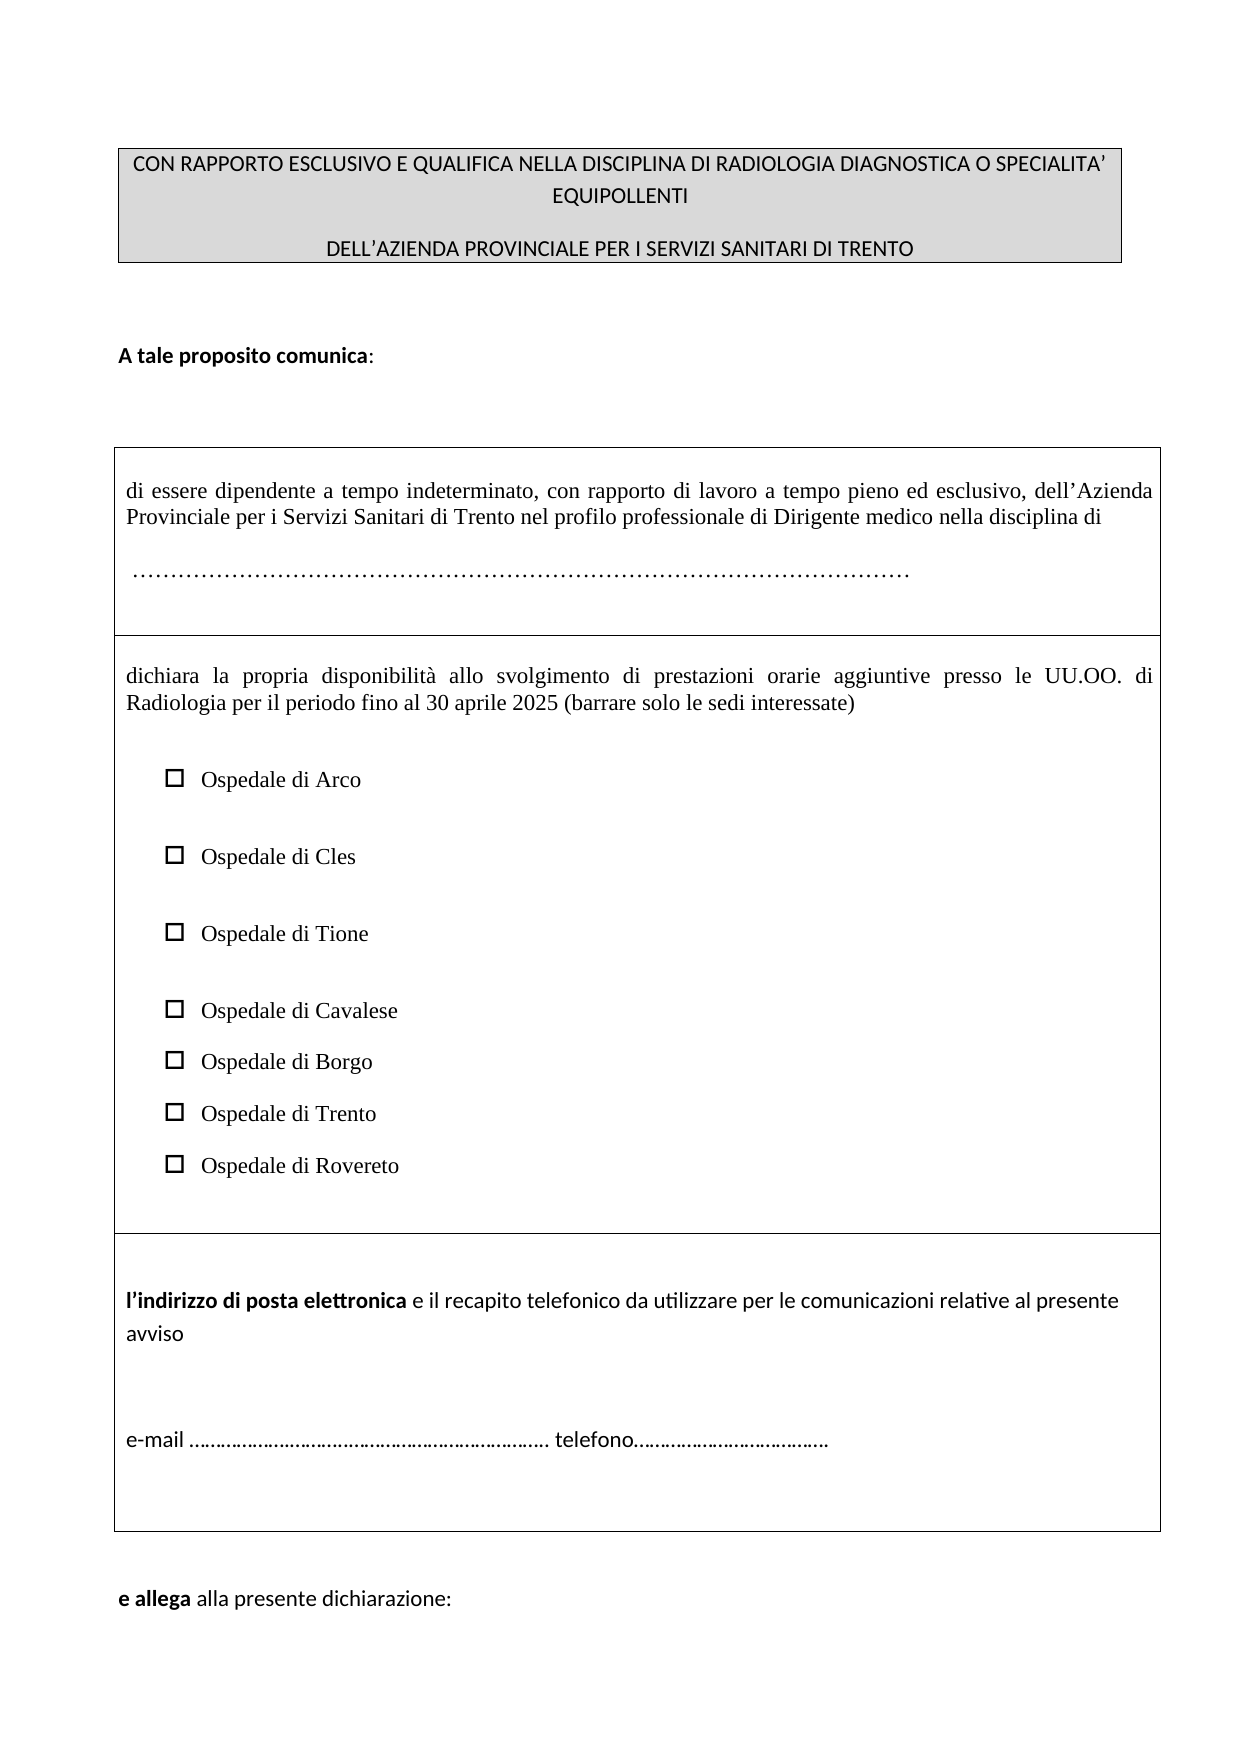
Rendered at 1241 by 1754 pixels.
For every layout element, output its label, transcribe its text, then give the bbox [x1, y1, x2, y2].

table_cell dichiara la propria disponibilità allo svolgimento di prestazioni orarie aggiuntive presso le UU.OO. di Radiologia per il periodo fino al 30 aprile 2025 (barrare solo le sedi interessate) Ospedale di Arco Ospedale di Cles Ospedale di Tione Ospedale di Cavalese Ospedale di Borgo Ospedale di Trento Ospedale di Rovereto [115, 636, 1160, 1232]
text CON RAPPORTO ESCLUSIVO E QUALIFICA NELLA DISCIPLINA DI RADIOLOGIA DIAGNOSTICA O SPECIALITA’ EQUIPOLLENTI [119, 149, 1121, 209]
table_cell [73, 635, 114, 1232]
table_header [73, 447, 114, 635]
text e allega alla presente dichiarazione: [118, 1584, 1149, 1613]
table_header di essere dipendente a tempo indeterminato, con rapporto di lavoro a tempo pieno ed esclusivo, dell’Azienda Provinciale per i Servizi Sanitari di Trento nel profilo professionale di Dirigente medico nella disciplina di ………………………………………………………………………………………… [115, 448, 1160, 635]
text A tale proposito comunica: [118, 341, 1122, 369]
table_cell [73, 1233, 114, 1531]
table_cell l’indirizzo di posta elettronica e il recapito telefonico da utilizzare per le comunicazioni relative al presente avviso e-mail ……………….………..……………………………….. telefono………………………………. [115, 1234, 1160, 1531]
text DELL’AZIENDA PROVINCIALE PER I SERVIZI SANITARI DI TRENTO [119, 233, 1121, 262]
